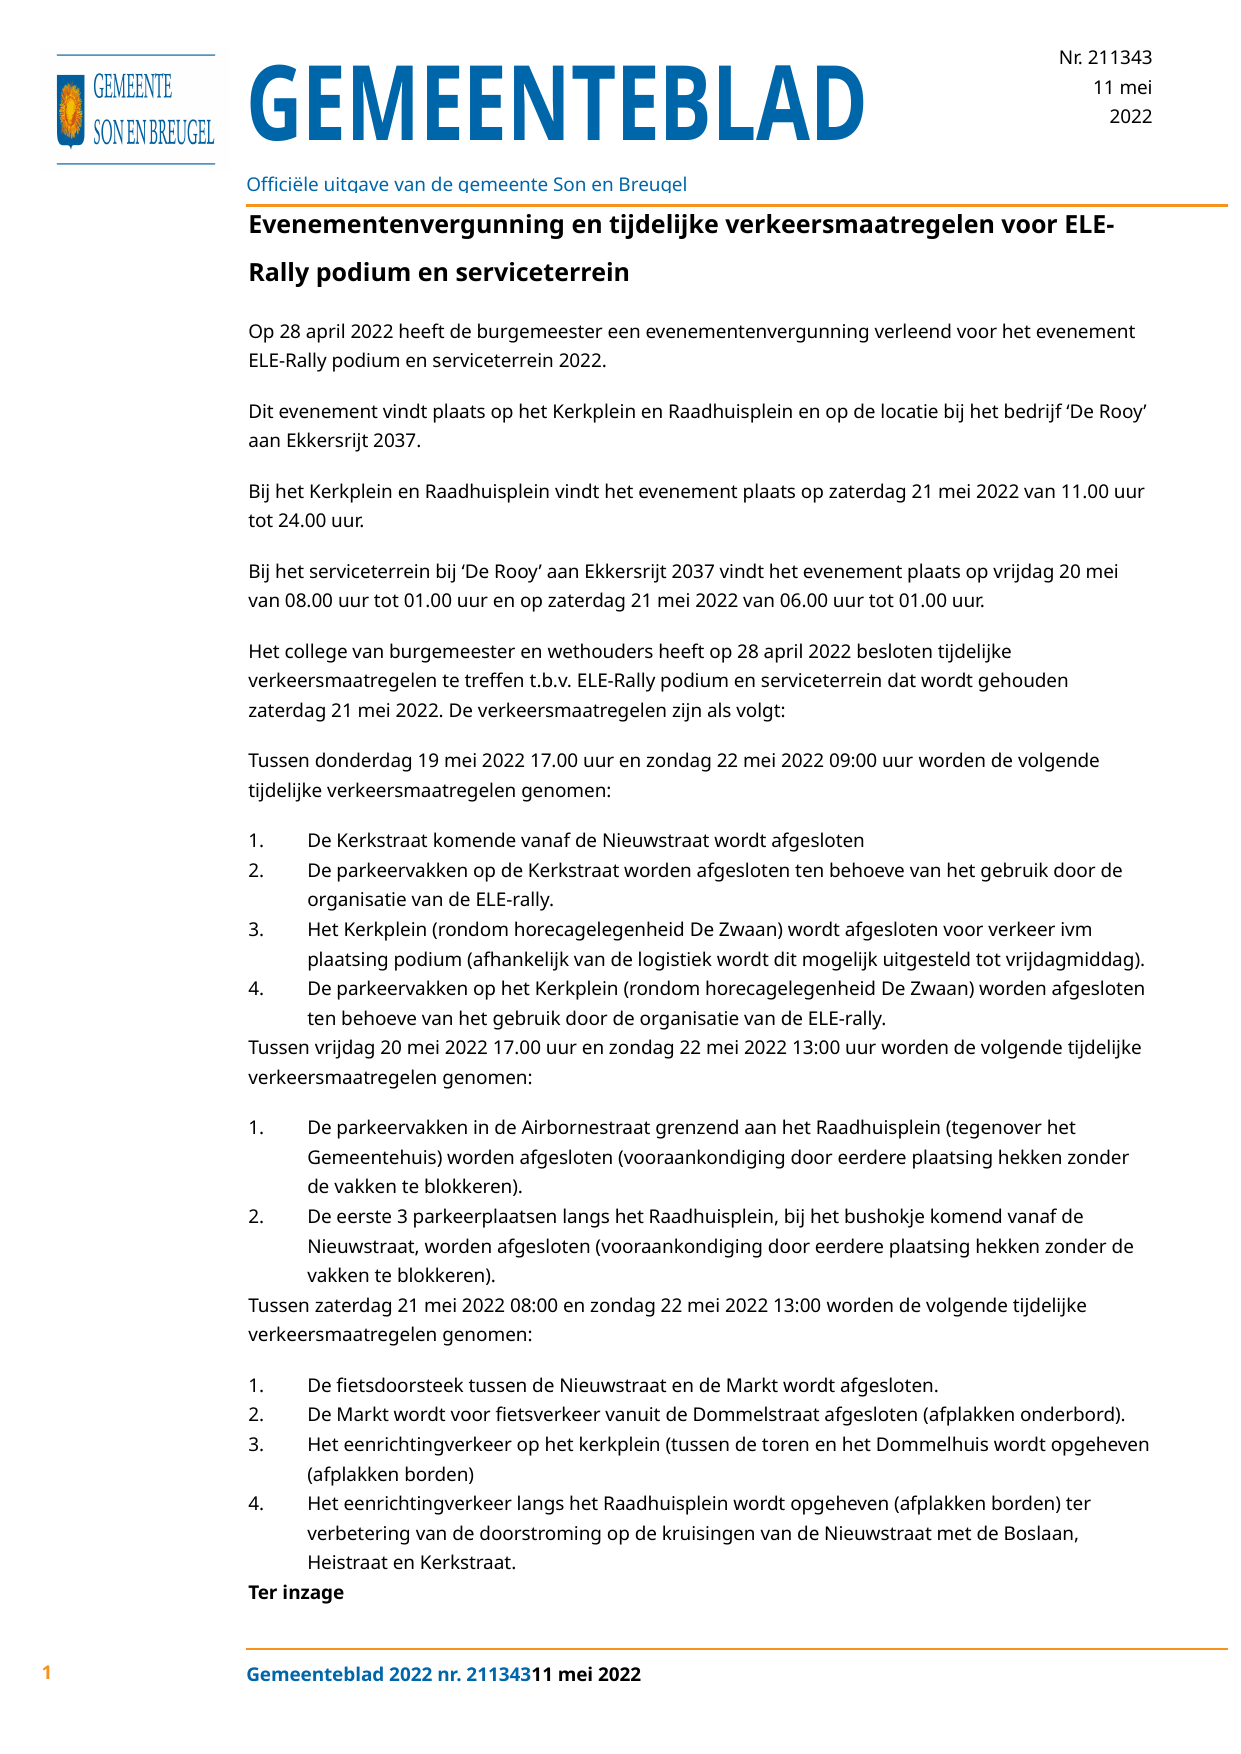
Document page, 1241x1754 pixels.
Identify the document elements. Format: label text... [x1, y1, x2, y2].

list De Markt wordt voor fietsverkeer vanuit de Dommelstraat afgesloten (afplakken onderbord). [248, 1402, 1152, 1427]
text Dit evenement vindt plaats op het Kerkplein en Raadhuisplein en op de locatie bij het bedrijf ‘De Rooy’ aan Ekkersrijt 2037. [248, 398, 1152, 453]
list De parkeervakken in de Airbornestraat grenzend aan het Raadhuisplein (tegenover het Gemeentehuis) worden afgesloten (vooraankondiging door eerdere plaatsing hekken zonder de vakken te blokkeren). [248, 1114, 1152, 1199]
list Het eenrichtingverkeer op het kerkplein (tussen de toren en het Dommelhuis wordt opgeheven (afplakken borden) [248, 1431, 1152, 1487]
list De eerste 3 parkeerplaatsen langs het Raadhuisplein, bij het bushokje komend vanaf de Nieuwstraat, worden afgesloten (vooraankondiging door eerdere plaatsing hekken zonder de vakken te blokkeren). [248, 1203, 1152, 1288]
list De Kerkstraat komende vanaf de Nieuwstraat wordt afgesloten [248, 827, 1152, 853]
text Bij het serviceterrein bij ‘De Rooy’ aan Ekkersrijt 2037 vindt het evenement plaats op vrijdag 20 mei van 08.00 uur tot 01.00 uur en op zaterdag 21 mei 2022 van 06.00 uur tot 01.00 uur. [248, 558, 1152, 613]
list Het eenrichtingverkeer langs het Raadhuisplein wordt opgeheven (afplakken borden) ter verbetering van de doorstroming op de kruisingen van de Nieuwstraat met de Boslaan, Heistraat en Kerkstraat. [248, 1490, 1152, 1575]
text Het college van burgemeester en wethouders heeft op 28 april 2022 besloten tijdelijke verkeersmaatregelen te treffen t.b.v. ELE-Rally podium en serviceterrein dat wordt gehouden zaterdag 21 mei 2022. De verkeersmaatregelen zijn als volgt: [248, 638, 1152, 723]
picture [41, 47, 231, 172]
text Bij het Kerkplein en Raadhuisplein vindt het evenement plaats op zaterdag 21 mei 2022 van 11.00 uur tot 24.00 uur. [248, 478, 1152, 533]
list De parkeervakken op het Kerkplein (rondom horecagelegenheid De Zwaan) worden afgesloten ten behoeve van het gebruik door de organisatie van de ELE-rally. [248, 975, 1152, 1031]
text Tussen zaterdag 21 mei 2022 08:00 en zondag 22 mei 2022 13:00 worden de volgende tijdelijke verkeersmaatregelen genomen: [248, 1292, 1152, 1347]
list De fietsdoorsteek tussen de Nieuwstraat en de Markt wordt afgesloten. [248, 1372, 1152, 1398]
list Het Kerkplein (rondom horecagelegenheid De Zwaan) wordt afgesloten voor verkeer ivm plaatsing podium (afhankelijk van de logistiek wordt dit mogelijk uitgesteld tot vrijdagmiddag). [248, 916, 1152, 972]
text Op 28 april 2022 heeft de burgemeester een evenementenvergunning verleend voor het evenement ELE-Rally podium en serviceterrein 2022. [248, 318, 1152, 373]
text Tussen vrijdag 20 mei 2022 17.00 uur en zondag 22 mei 2022 13:00 uur worden de volgende tijdelijke verkeersmaatregelen genomen: [248, 1034, 1152, 1090]
text Evenementenvergunning en tijdelijke verkeersmaatregelen voor ELE-Rally podium en serviceterrein [248, 207, 1152, 288]
text Ter inzage [248, 1579, 1152, 1605]
list De parkeervakken op de Kerkstraat worden afgesloten ten behoeve van het gebruik door de organisatie van de ELE-rally. [248, 857, 1152, 912]
text Tussen donderdag 19 mei 2022 17.00 uur en zondag 22 mei 2022 09:00 uur worden de volgende tijdelijke verkeersmaatregelen genomen: [248, 747, 1152, 803]
